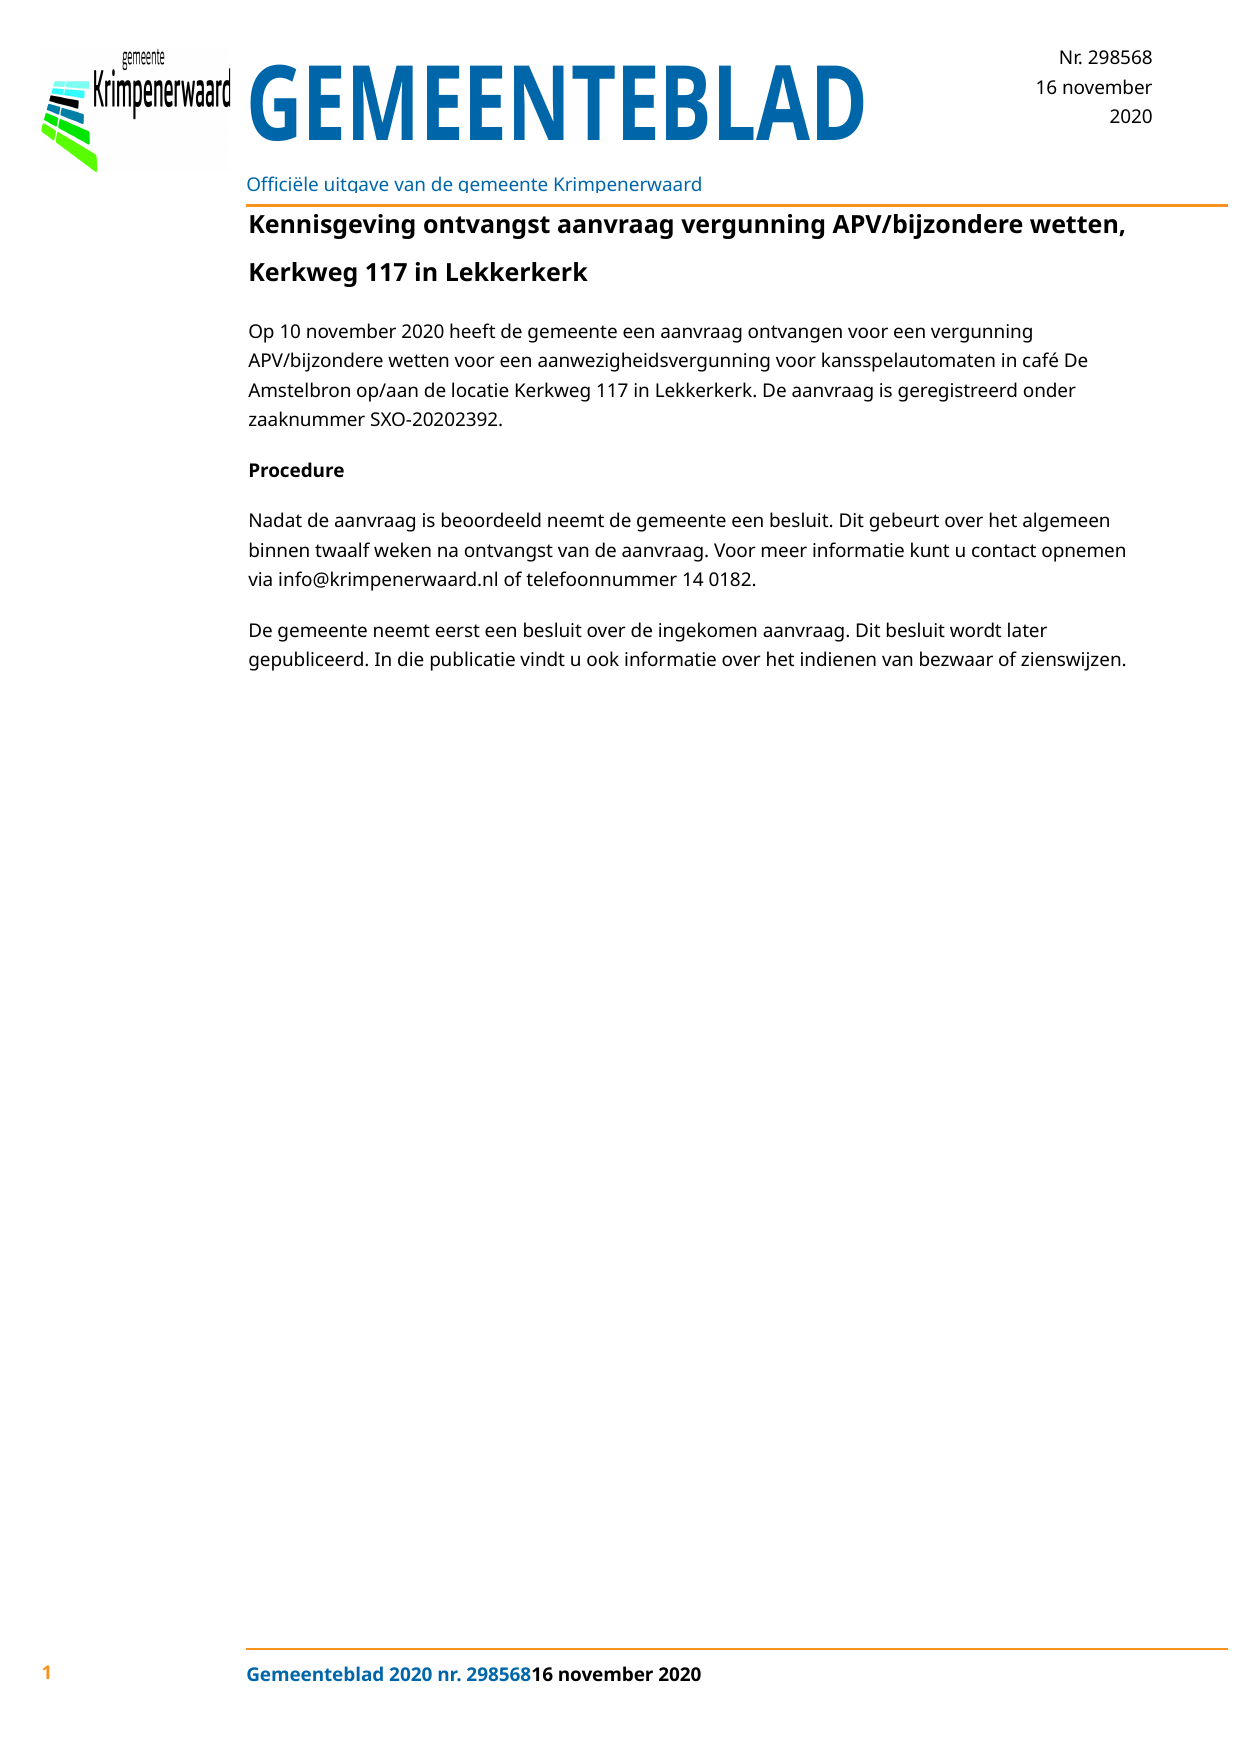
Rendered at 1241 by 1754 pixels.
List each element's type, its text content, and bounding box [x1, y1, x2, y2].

text De gemeente neemt eerst een besluit over de ingekomen aanvraag. Dit besluit wordt later gepubliceerd. In die publicatie vindt u ook informatie over het indienen van bezwaar of zienswijzen. [248, 617, 1152, 672]
text Op 10 november 2020 heeft de gemeente een aanvraag ontvangen voor een vergunning APV/bijzondere wetten voor een aanwezigheidsvergunning voor kansspelautomaten in café De Amstelbron op/aan de locatie Kerkweg 117 in Lekkerkerk. De aanvraag is geregistreerd onder zaaknummer SXO-20202392. [248, 318, 1152, 432]
picture [41, 47, 231, 172]
text Procedure [248, 457, 1152, 483]
text Kennisgeving ontvangst aanvraag vergunning APV/bijzondere wetten, Kerkweg 117 in Lekkerkerk [248, 207, 1152, 288]
text Nadat de aanvraag is beoordeeld neemt de gemeente een besluit. Dit gebeurt over het algemeen binnen twaalf weken na ontvangst van de aanvraag. Voor meer informatie kunt u contact opnemen via info@krimpenerwaard.nl of telefoonnummer 14 0182. [248, 507, 1152, 592]
